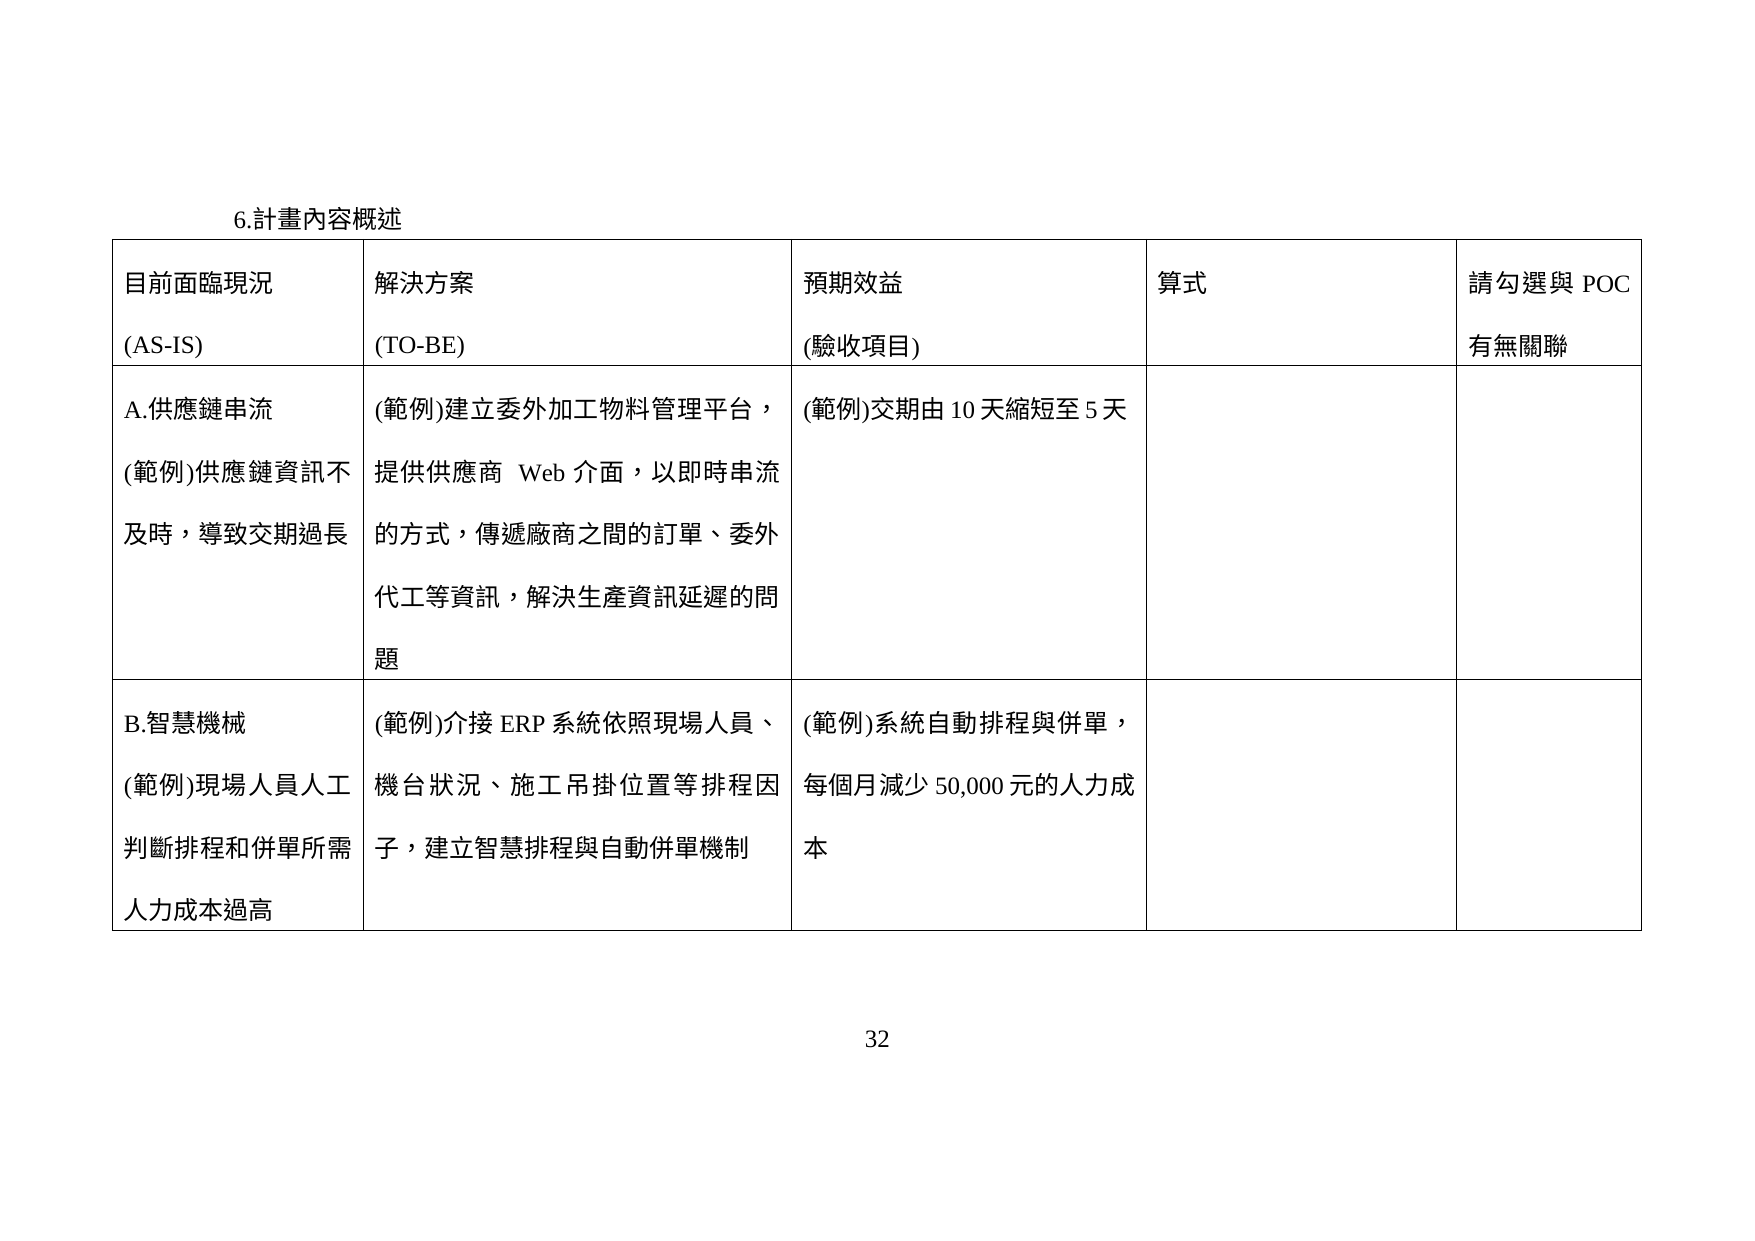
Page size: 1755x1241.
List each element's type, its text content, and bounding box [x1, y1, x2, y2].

table_header 請勾選與POC有無關聯 [1457, 240, 1641, 365]
list 計畫內容概述 [233, 176, 1642, 239]
table_header 算式 [1147, 240, 1456, 365]
table_header 預期效益 (驗收項目) [792, 240, 1146, 365]
table_header 解決方案 (TO-BE) [364, 240, 791, 365]
table_cell [1457, 680, 1641, 929]
table_cell [1147, 680, 1456, 929]
table_cell (範例)交期由10天縮短至5天 [792, 366, 1146, 678]
table_cell (範例)介接ERP系統依照現場人員、機台狀況、施工吊掛位置等排程因子，建立智慧排程與自動併單機制 [364, 680, 791, 929]
table_cell [1147, 366, 1456, 678]
table_cell B.智慧機械 (範例)現場人員人工判斷排程和併單所需人力成本過高 [113, 680, 363, 929]
table_cell (範例)系統自動排程與併單，每個月減少50,000元的人力成本 [792, 680, 1146, 929]
table_cell A.供應鏈串流 (範例)供應鏈資訊不及時，導致交期過長 [113, 366, 363, 678]
table_cell [1457, 366, 1641, 678]
table_cell (範例)建立委外加工物料管理平台，提供供應商 Web 介面，以即時串流的方式，傳遞廠商之間的訂單、委外代工等資訊，解決生產資訊延遲的問題 [364, 366, 791, 678]
table_header 目前面臨現況 (AS-IS) [113, 240, 363, 365]
